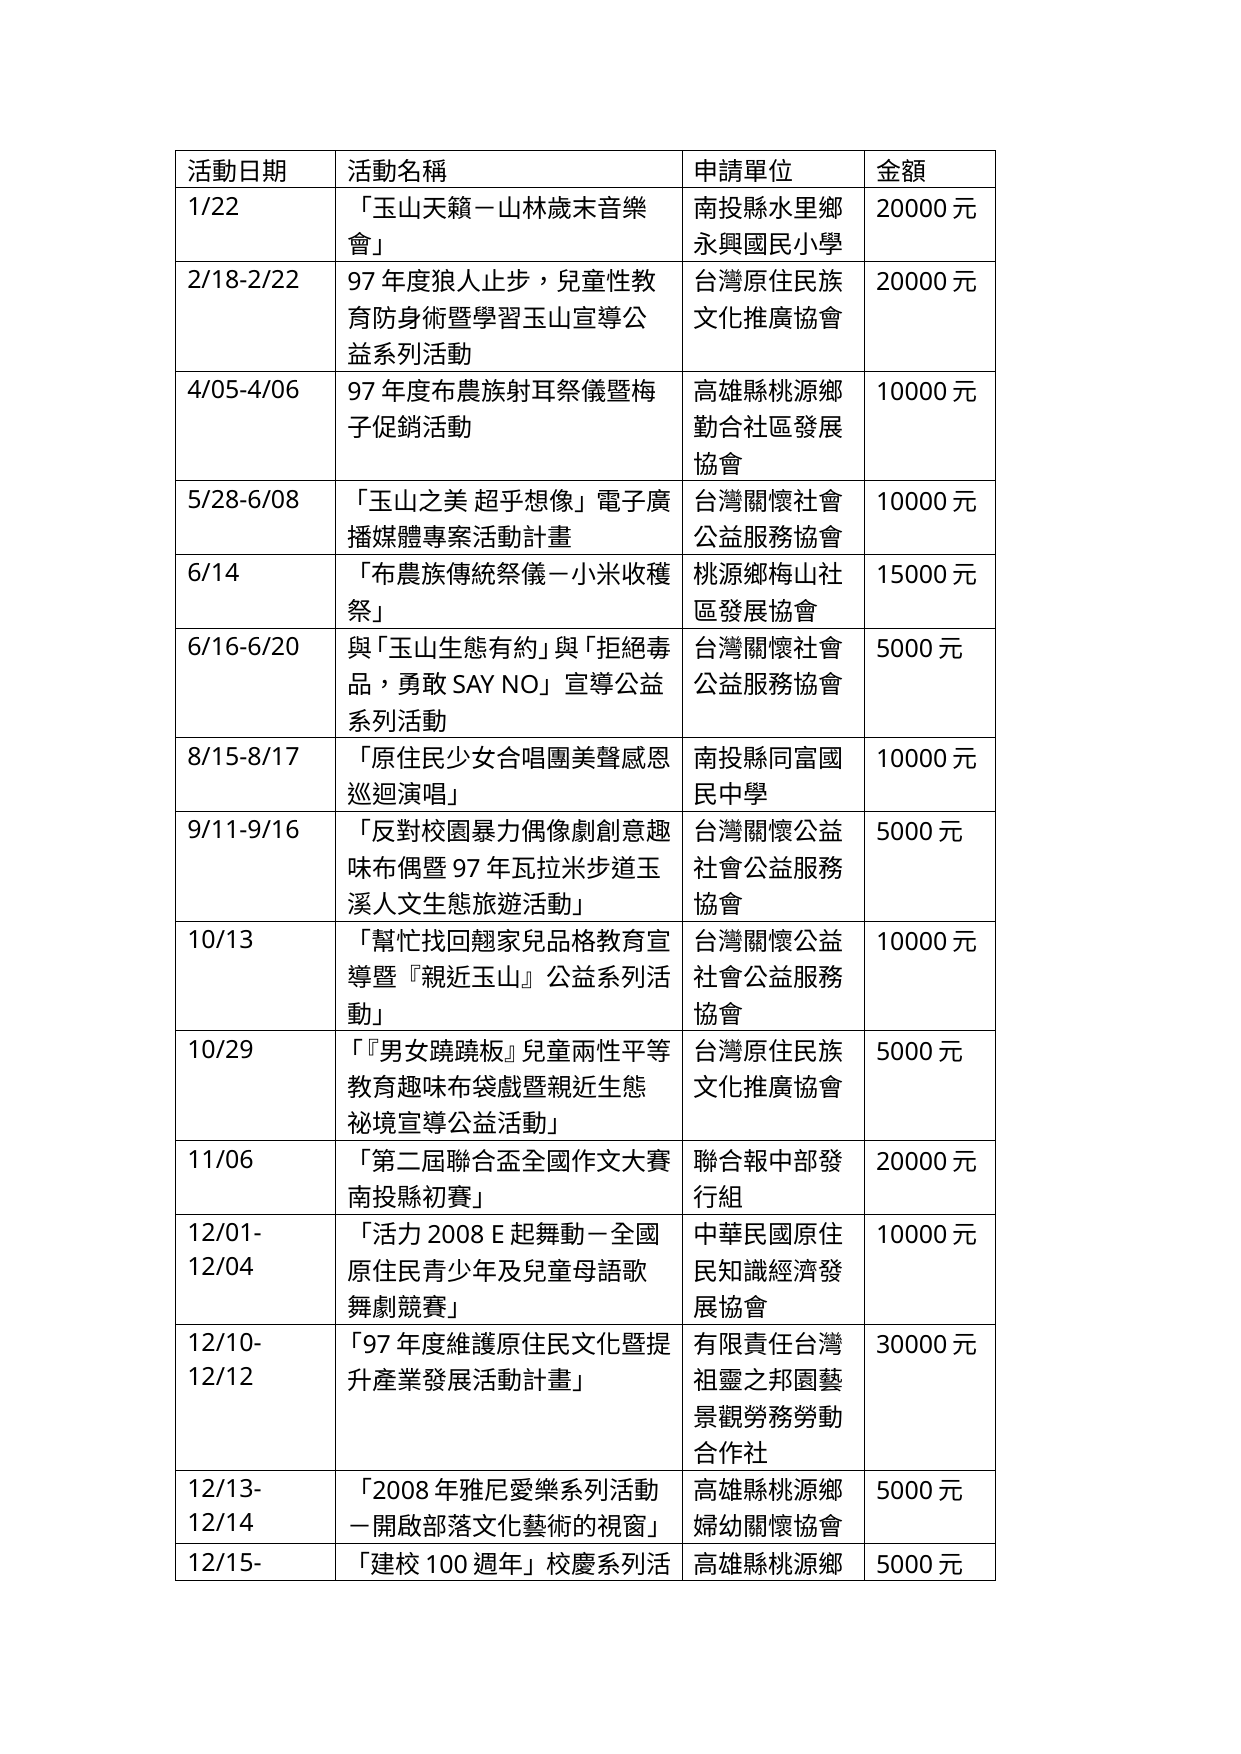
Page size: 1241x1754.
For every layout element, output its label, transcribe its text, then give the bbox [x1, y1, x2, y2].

table_cell 97年度狼人止步，兒童性教育防身術暨學習玉山宣導公益系列活動 [336, 262, 682, 371]
table_header 金額 [865, 151, 995, 187]
table_cell 「建校100週年」校慶系列活 [336, 1544, 682, 1580]
table_header 申請單位 [683, 151, 864, 187]
table_cell 10/29 [176, 1031, 335, 1140]
table_cell 97年度布農族射耳祭儀暨梅子促銷活動 [336, 372, 682, 480]
table_cell 12/10-12/12 [176, 1325, 335, 1469]
table_cell 15000元 [865, 555, 995, 627]
table_cell 「活力2008 E起舞動－全國原住民青少年及兒童母語歌舞劇競賽」 [336, 1215, 682, 1323]
table_cell 台灣原住民族文化推廣協會 [683, 262, 864, 371]
table_cell 高雄縣桃源鄉勤合社區發展協會 [683, 372, 864, 480]
table_cell 「反對校園暴力偶像劇創意趣味布偶暨97年瓦拉米步道玉溪人文生態旅遊活動」 [336, 812, 682, 921]
table_cell 「第二屆聯合盃全國作文大賽南投縣初賽」 [336, 1141, 682, 1214]
table_cell 5/28-6/08 [176, 481, 335, 554]
table_cell 10000元 [865, 481, 995, 554]
table_cell 30000元 [865, 1325, 995, 1469]
table_cell 11/06 [176, 1141, 335, 1214]
table_cell 12/15- [176, 1544, 335, 1580]
table_cell 台灣原住民族文化推廣協會 [683, 1031, 864, 1140]
table_cell 南投縣同富國民中學 [683, 738, 864, 811]
table_cell 10000元 [865, 372, 995, 480]
table_cell 高雄縣桃源鄉 [683, 1544, 864, 1580]
table_cell 5000元 [865, 1031, 995, 1140]
table_cell 「2008年雅尼愛樂系列活動－開啟部落文化藝術的視窗」 [336, 1471, 682, 1543]
table_cell 高雄縣桃源鄉婦幼關懷協會 [683, 1471, 864, 1543]
table_cell 「玉山天籟－山林歲末音樂會」 [336, 188, 682, 261]
table_cell 「幫忙找回翹家兒品格教育宣導暨『親近玉山』公益系列活動」 [336, 922, 682, 1030]
table_cell 8/15-8/17 [176, 738, 335, 811]
table_cell 5000元 [865, 629, 995, 737]
table_cell 9/11-9/16 [176, 812, 335, 921]
table_cell 6/14 [176, 555, 335, 627]
table_cell 「布農族傳統祭儀－小米收穫祭」 [336, 555, 682, 627]
table_cell 「原住民少女合唱團美聲感恩巡迴演唱」 [336, 738, 682, 811]
table_cell 4/05-4/06 [176, 372, 335, 480]
table_cell 1/22 [176, 188, 335, 261]
table_header 活動日期 [176, 151, 335, 187]
table_cell 2/18-2/22 [176, 262, 335, 371]
table_cell 10000元 [865, 922, 995, 1030]
table_cell 與「玉山生態有約」與「拒絕毒品，勇敢SAY NO」宣導公益系列活動 [336, 629, 682, 737]
table_cell 20000元 [865, 1141, 995, 1214]
table_cell 5000元 [865, 812, 995, 921]
table_cell 20000元 [865, 188, 995, 261]
table_cell 12/01-12/04 [176, 1215, 335, 1323]
table_cell 10/13 [176, 922, 335, 1030]
table_cell 5000元 [865, 1544, 995, 1580]
table_cell 有限責任台灣祖靈之邦園藝景觀勞務勞動合作社 [683, 1325, 864, 1469]
table_cell 12/13-12/14 [176, 1471, 335, 1543]
table_cell 南投縣水里鄉永興國民小學 [683, 188, 864, 261]
table_cell 桃源鄉梅山社區發展協會 [683, 555, 864, 627]
table_cell 「97年度維護原住民文化暨提升產業發展活動計畫」 [336, 1325, 682, 1469]
table_cell 20000元 [865, 262, 995, 371]
table_cell 5000元 [865, 1471, 995, 1543]
table_cell 「玉山之美 超乎想像」電子廣播媒體專案活動計畫 [336, 481, 682, 554]
table_cell 10000元 [865, 1215, 995, 1323]
table_cell 聯合報中部發行組 [683, 1141, 864, 1214]
table_cell 6/16-6/20 [176, 629, 335, 737]
table_cell 中華民國原住民知識經濟發展協會 [683, 1215, 864, 1323]
table_cell 10000元 [865, 738, 995, 811]
table_header 活動名稱 [336, 151, 682, 187]
table_cell 台灣關懷社會公益服務協會 [683, 481, 864, 554]
table_cell 台灣關懷公益社會公益服務協會 [683, 812, 864, 921]
table_cell 「『男女蹺蹺板』兒童兩性平等教育趣味布袋戲暨親近生態祕境宣導公益活動」 [336, 1031, 682, 1140]
table_cell 台灣關懷社會公益服務協會 [683, 629, 864, 737]
table_cell 台灣關懷公益社會公益服務協會 [683, 922, 864, 1030]
